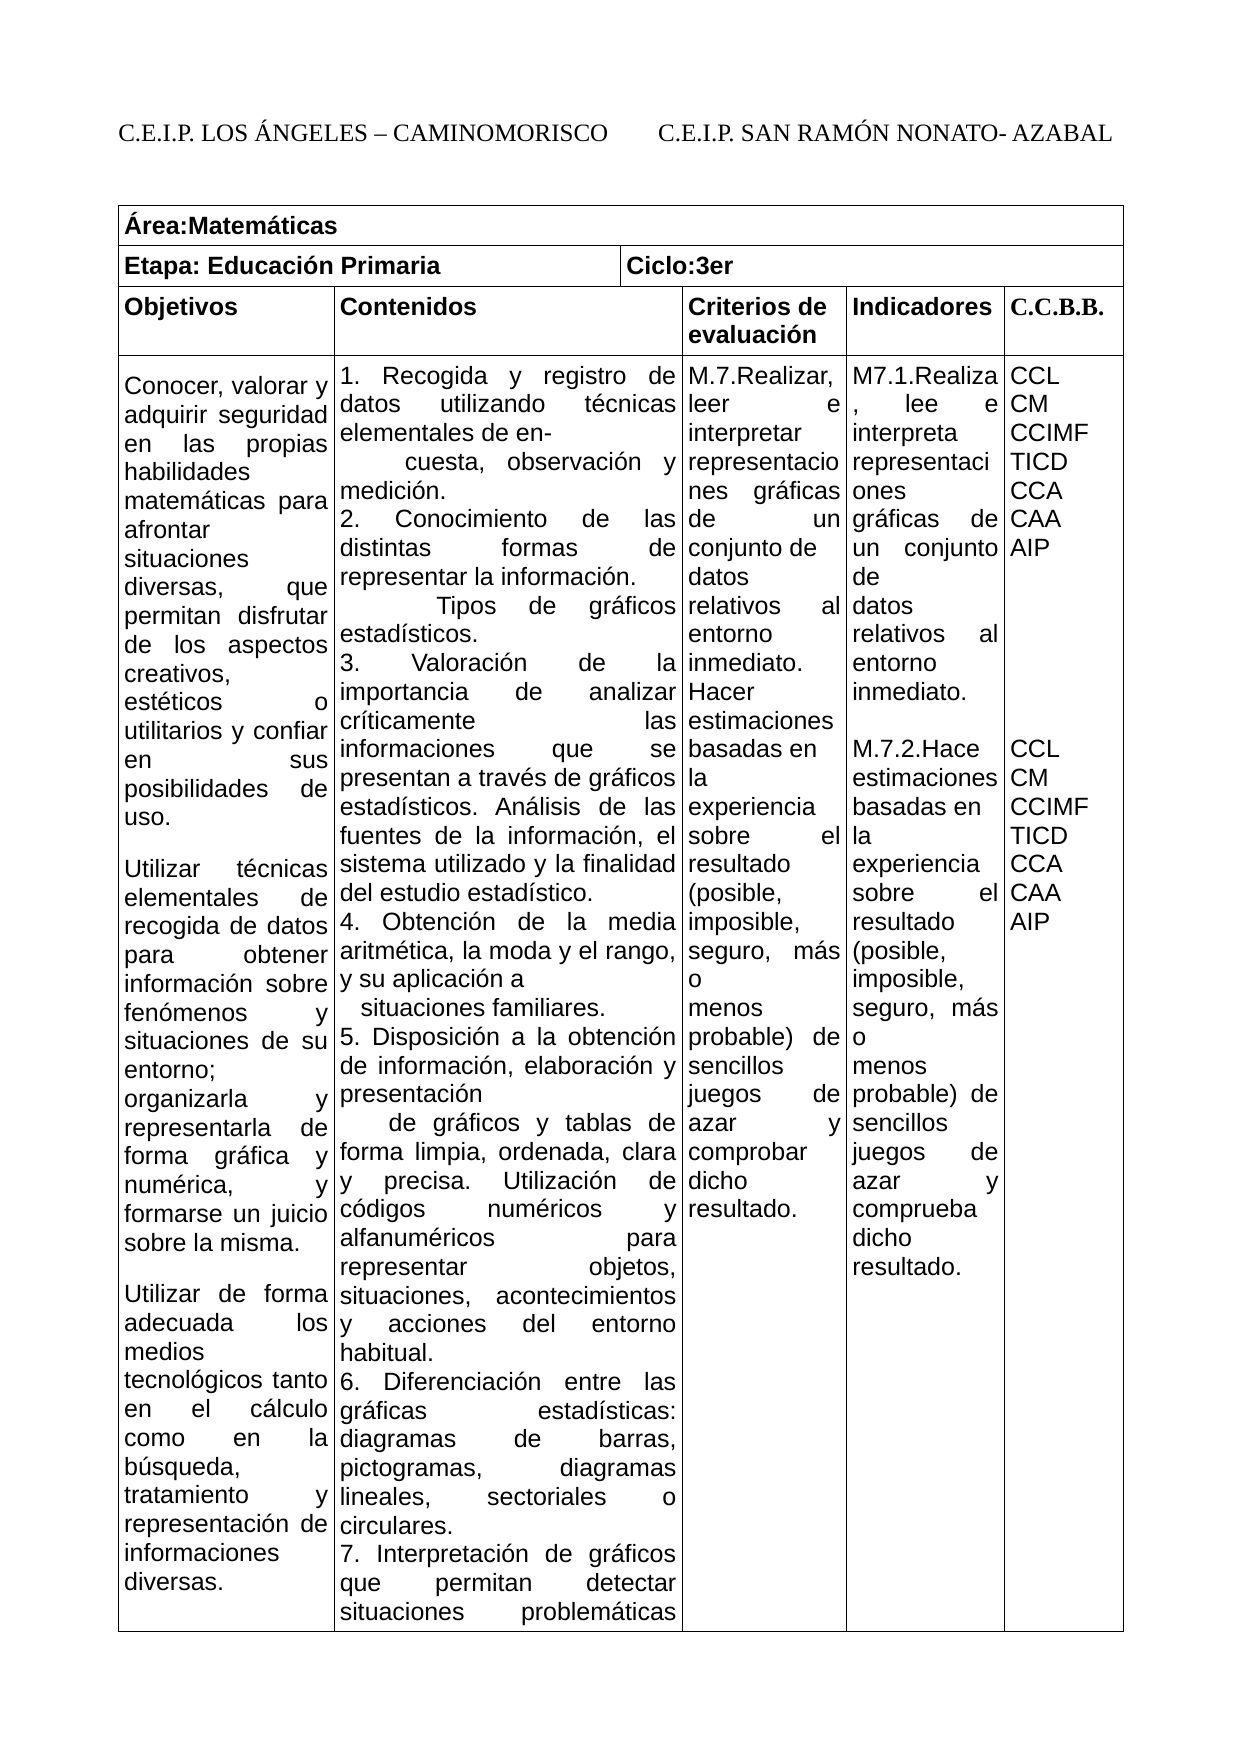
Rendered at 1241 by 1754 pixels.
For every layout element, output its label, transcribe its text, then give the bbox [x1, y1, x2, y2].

table_cell Ciclo:3er [621, 246, 1123, 286]
table_cell Etapa: Educación Primaria [119, 246, 620, 286]
table_cell Indicadores [847, 287, 1004, 355]
table_cell 1. Recogida y registro de datos utilizando técnicas elementales de en- cuesta, observación y medición. 2. Conocimiento de las distintas formas de representar la información. Tipos de gráficos estadísticos. 3. Valoración de la importancia de analizar críticamente las informaciones que se presentan a través de gráficos estadísticos. Análisis de las fuentes de la información, el sistema utilizado y la finalidad del estudio estadístico. 4. Obtención de la media aritmética, la moda y el rango, y su aplicación a situaciones familiares. 5. Disposición a la obtención de información, elaboración y presentación de gráficos y tablas de forma limpia, ordenada, clara y precisa. Utilización de códigos numéricos y alfanuméricos para representar objetos, situaciones, acontecimientos y acciones del entorno habitual. 6. Diferenciación entre las gráficas estadísticas: diagramas de barras, pictogramas, diagramas lineales, sectoriales o circulares. 7. Interpretación de gráficos que permitan detectar situaciones problemáticas [335, 356, 682, 1631]
table_cell CCL CM CCIMF TICD CCA CAA AIP CCL CM CCIMF TICD CCA CAA AIP [1005, 356, 1123, 1631]
table_cell C.C.B.B. [1005, 287, 1123, 355]
table_cell Criterios de evaluación [683, 287, 846, 355]
table_cell M.7.Realizar, leer e interpretar representaciones gráficas de un conjunto de datos relativos al entorno inmediato. Hacer estimaciones basadas en la experiencia sobre el resultado (posible, imposible, seguro, más o menos probable) de sencillos juegos de azar y comprobar dicho resultado. [683, 356, 846, 1631]
table_header Área:Matemáticas [119, 206, 1123, 245]
table_cell Contenidos [335, 287, 682, 355]
table_cell Conocer, valorar y adquirir seguridad en las propias habilidades matemáticas para afrontar situaciones diversas, que permitan disfrutar de los aspectos creativos, estéticos o utilitarios y confiar en sus posibilidades de uso. Utilizar técnicas elementales de recogida de datos para obtener información sobre fenómenos y situaciones de su entorno; organizarla y representarla de forma gráfica y numérica, y formarse un juicio sobre la misma. Utilizar de forma adecuada los medios tecnológicos tanto en el cálculo como en la búsqueda, tratamiento y representación de informaciones diversas. [119, 356, 334, 1631]
table_cell M7.1.Realiza, lee e interpreta representaciones gráficas de un conjunto de datos relativos al entorno inmediato. M.7.2.Hace estimaciones basadas en la experiencia sobre el resultado (posible, imposible, seguro, más o menos probable) de sencillos juegos de azar y comprueba dicho resultado. [847, 356, 1004, 1631]
table_cell Objetivos [119, 287, 334, 355]
